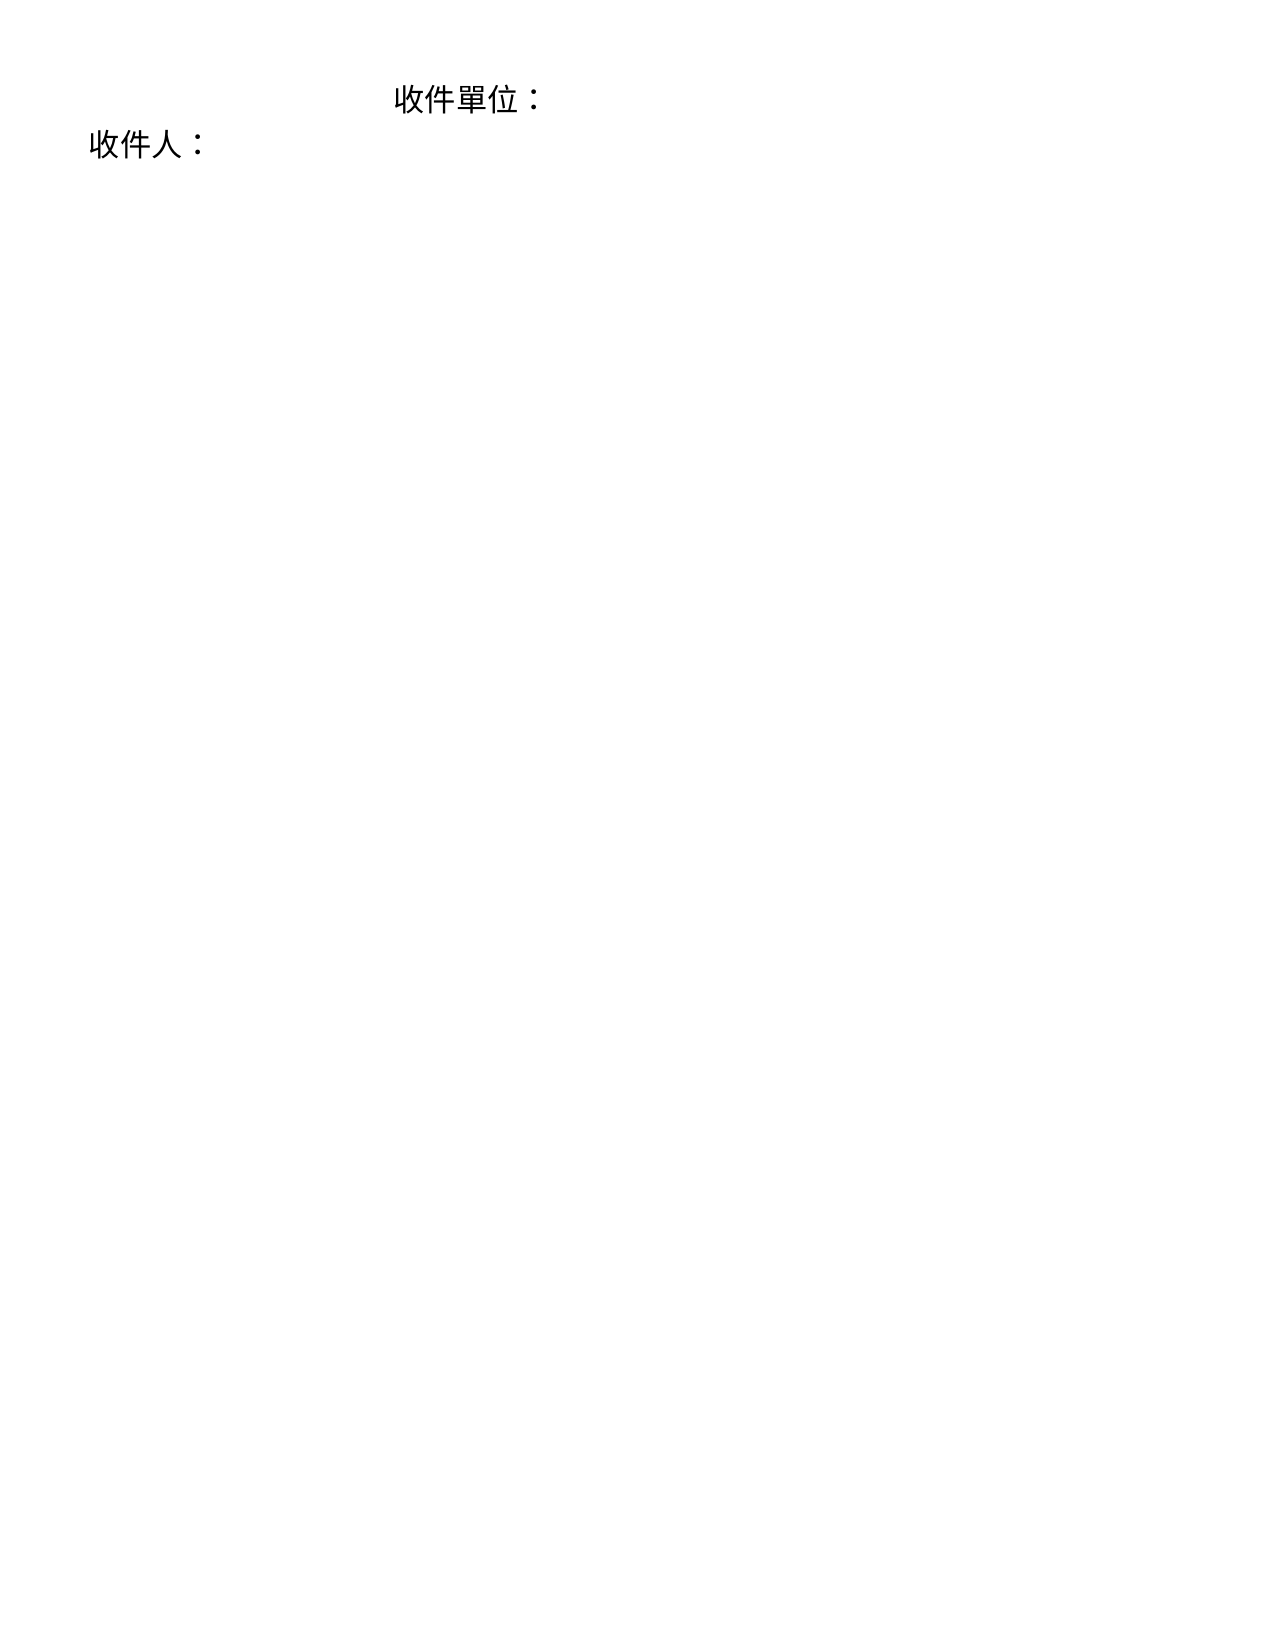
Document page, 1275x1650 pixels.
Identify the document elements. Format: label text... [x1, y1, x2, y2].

text 收件單位： 收件人： [89, 75, 1139, 165]
